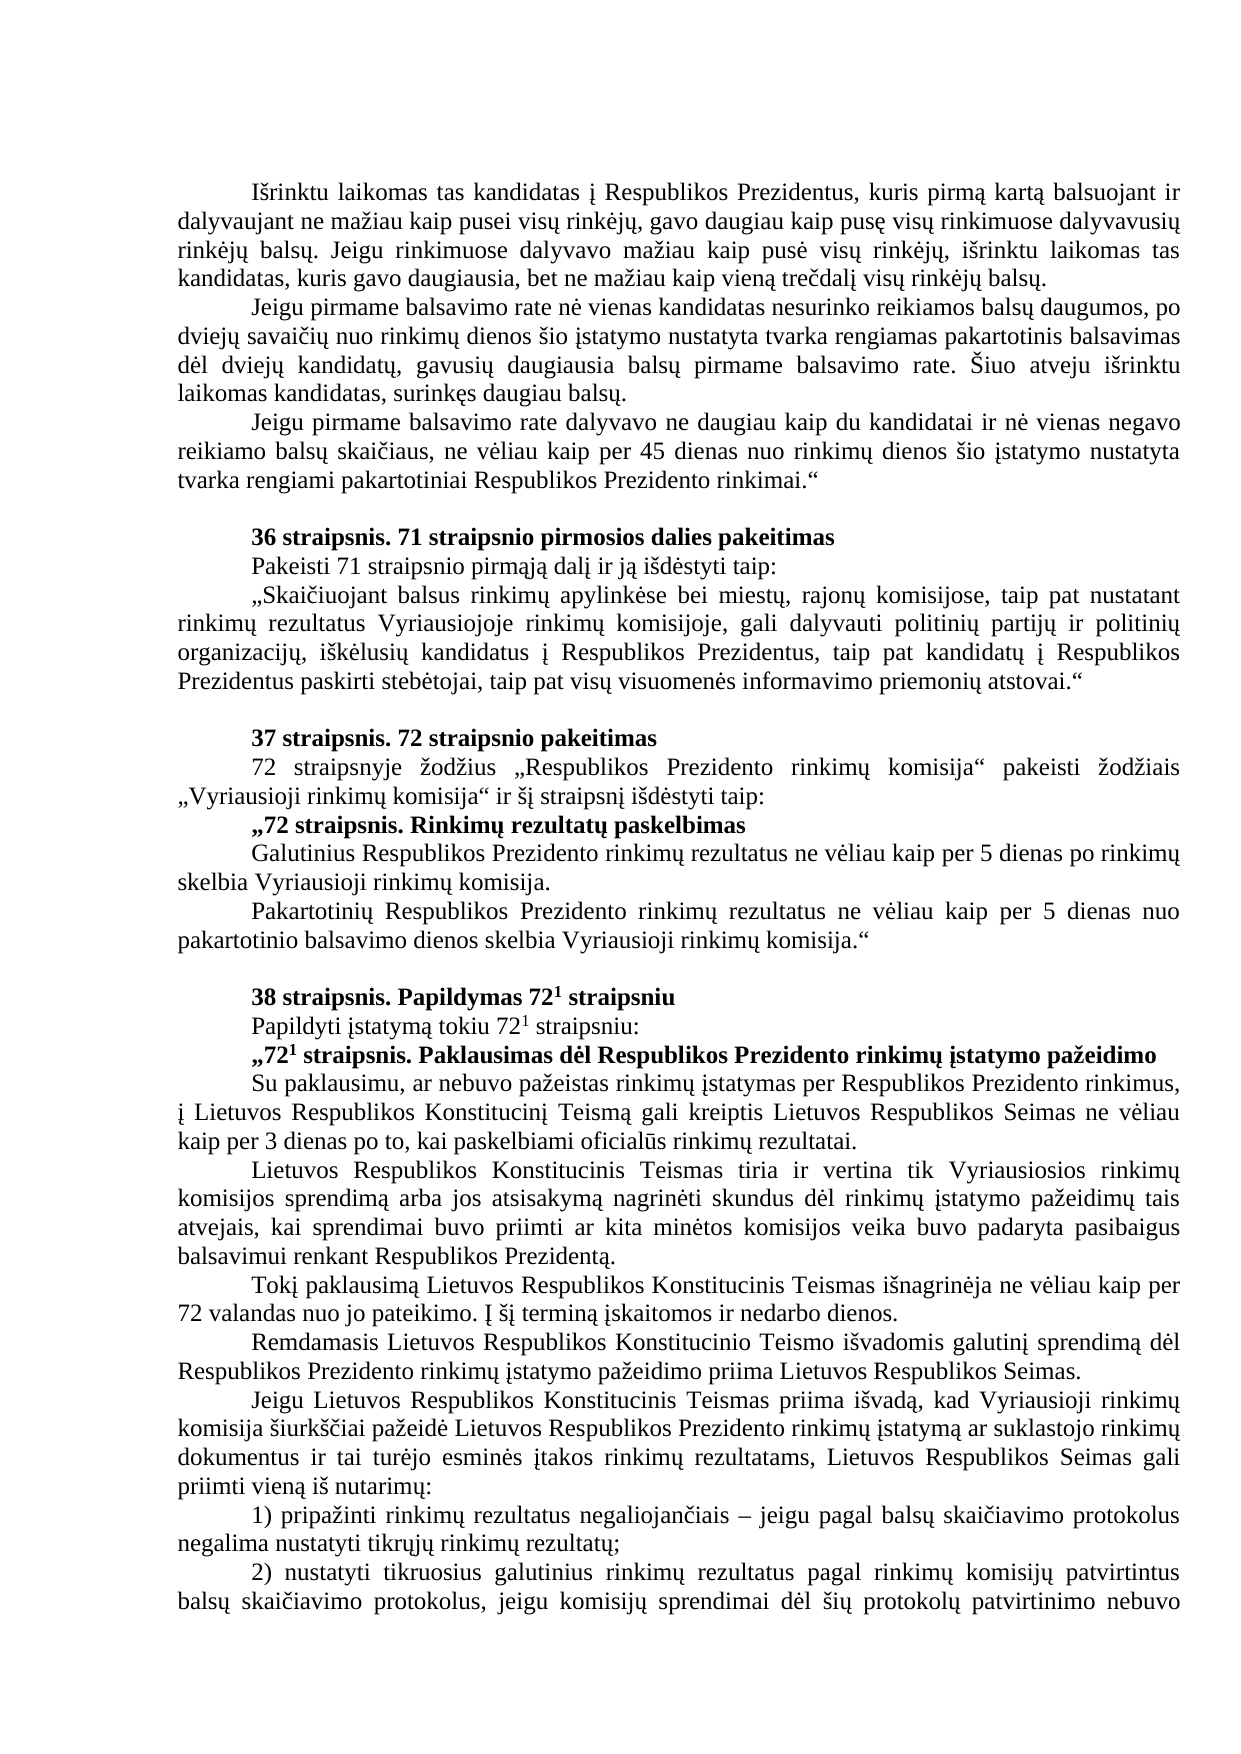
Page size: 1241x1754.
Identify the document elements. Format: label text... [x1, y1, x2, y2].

text 38 straipsnis. Papildymas 721 straipsniu [177, 982, 1181, 1011]
text Papildyti įstatymą tokiu 721 straipsniu: [177, 1011, 1181, 1040]
text Galutinius Respublikos Prezidento rinkimų rezultatus ne vėliau kaip per 5 dienas po rinkimų skelbia Vyriausioji rinkimų komisija. [177, 838, 1181, 896]
text 36 straipsnis. 71 straipsnio pirmosios dalies pakeitimas [177, 522, 1181, 551]
text Jeigu pirmame balsavimo rate dalyvavo ne daugiau kaip du kandidatai ir nė vienas negavo reikiamo balsų skaičiaus, ne vėliau kaip per 45 dienas nuo rinkimų dienos šio įstatymo nustatyta tvarka rengiami pakartotiniai Respublikos Prezidento rinkimai.“ [177, 407, 1181, 493]
text Jeigu Lietuvos Respublikos Konstitucinis Teismas priima išvadą, kad Vyriausioji rinkimų komisija šiurkščiai pažeidė Lietuvos Respublikos Prezidento rinkimų įstatymą ar suklastojo rinkimų dokumentus ir tai turėjo esminės įtakos rinkimų rezultatams, Lietuvos Respublikos Seimas gali priimti vieną iš nutarimų: [177, 1385, 1181, 1500]
text „721 straipsnis. Paklausimas dėl Respublikos Prezidento rinkimų įstatymo pažeidimo [177, 1040, 1181, 1068]
text „72 straipsnis. Rinkimų rezultatų paskelbimas [177, 810, 1181, 838]
text Su paklausimu, ar nebuvo pažeistas rinkimų įstatymas per Respublikos Prezidento rinkimus, į Lietuvos Respublikos Konstitucinį Teismą gali kreiptis Lietuvos Respublikos Seimas ne vėliau kaip per 3 dienas po to, kai paskelbiami oficialūs rinkimų rezultatai. [177, 1068, 1181, 1155]
text Remdamasis Lietuvos Respublikos Konstitucinio Teismo išvadomis galutinį sprendimą dėl Respublikos Prezidento rinkimų įstatymo pažeidimo priima Lietuvos Respublikos Seimas. [177, 1327, 1181, 1385]
text Pakeisti 71 straipsnio pirmąją dalį ir ją išdėstyti taip: [177, 551, 1181, 580]
text 2) nustatyti tikruosius galutinius rinkimų rezultatus pagal rinkimų komisijų patvirtintus balsų skaičiavimo protokolus, jeigu komisijų sprendimai dėl šių protokolų patvirtinimo nebuvo [177, 1557, 1181, 1615]
text „Skaičiuojant balsus rinkimų apylinkėse bei miestų, rajonų komisijose, taip pat nustatant rinkimų rezultatus Vyriausiojoje rinkimų komisijoje, gali dalyvauti politinių partijų ir politinių organizacijų, iškėlusių kandidatus į Respublikos Prezidentus, taip pat kandidatų į Respublikos Prezidentus paskirti stebėtojai, taip pat visų visuomenės informavimo priemonių atstovai.“ [177, 580, 1181, 695]
text 37 straipsnis. 72 straipsnio pakeitimas [177, 723, 1181, 752]
text Jeigu pirmame balsavimo rate nė vienas kandidatas nesurinko reikiamos balsų daugumos, po dviejų savaičių nuo rinkimų dienos šio įstatymo nustatyta tvarka rengiamas pakartotinis balsavimas dėl dviejų kandidatų, gavusių daugiausia balsų pirmame balsavimo rate. Šiuo atveju išrinktu laikomas kandidatas, surinkęs daugiau balsų. [177, 292, 1181, 407]
text Išrinktu laikomas tas kandidatas į Respublikos Prezidentus, kuris pirmą kartą balsuojant ir dalyvaujant ne mažiau kaip pusei visų rinkėjų, gavo daugiau kaip pusę visų rinkimuose dalyvavusių rinkėjų balsų. Jeigu rinkimuose dalyvavo mažiau kaip pusė visų rinkėjų, išrinktu laikomas tas kandidatas, kuris gavo daugiausia, bet ne mažiau kaip vieną trečdalį visų rinkėjų balsų. [177, 177, 1181, 292]
text Lietuvos Respublikos Konstitucinis Teismas tiria ir vertina tik Vyriausiosios rinkimų komisijos sprendimą arba jos atsisakymą nagrinėti skundus dėl rinkimų įstatymo pažeidimų tais atvejais, kai sprendimai buvo priimti ar kita minėtos komisijos veika buvo padaryta pasibaigus balsavimui renkant Respublikos Prezidentą. [177, 1155, 1181, 1270]
text Pakartotinių Respublikos Prezidento rinkimų rezultatus ne vėliau kaip per 5 dienas nuo pakartotinio balsavimo dienos skelbia Vyriausioji rinkimų komisija.“ [177, 896, 1181, 953]
text 72 straipsnyje žodžius „Respublikos Prezidento rinkimų komisija“ pakeisti žodžiais „Vyriausioji rinkimų komisija“ ir šį straipsnį išdėstyti taip: [177, 752, 1181, 810]
text 1) pripažinti rinkimų rezultatus negaliojančiais – jeigu pagal balsų skaičiavimo protokolus negalima nustatyti tikrųjų rinkimų rezultatų; [177, 1500, 1181, 1557]
text Tokį paklausimą Lietuvos Respublikos Konstitucinis Teismas išnagrinėja ne vėliau kaip per 72 valandas nuo jo pateikimo. Į šį terminą įskaitomos ir nedarbo dienos. [177, 1270, 1181, 1327]
